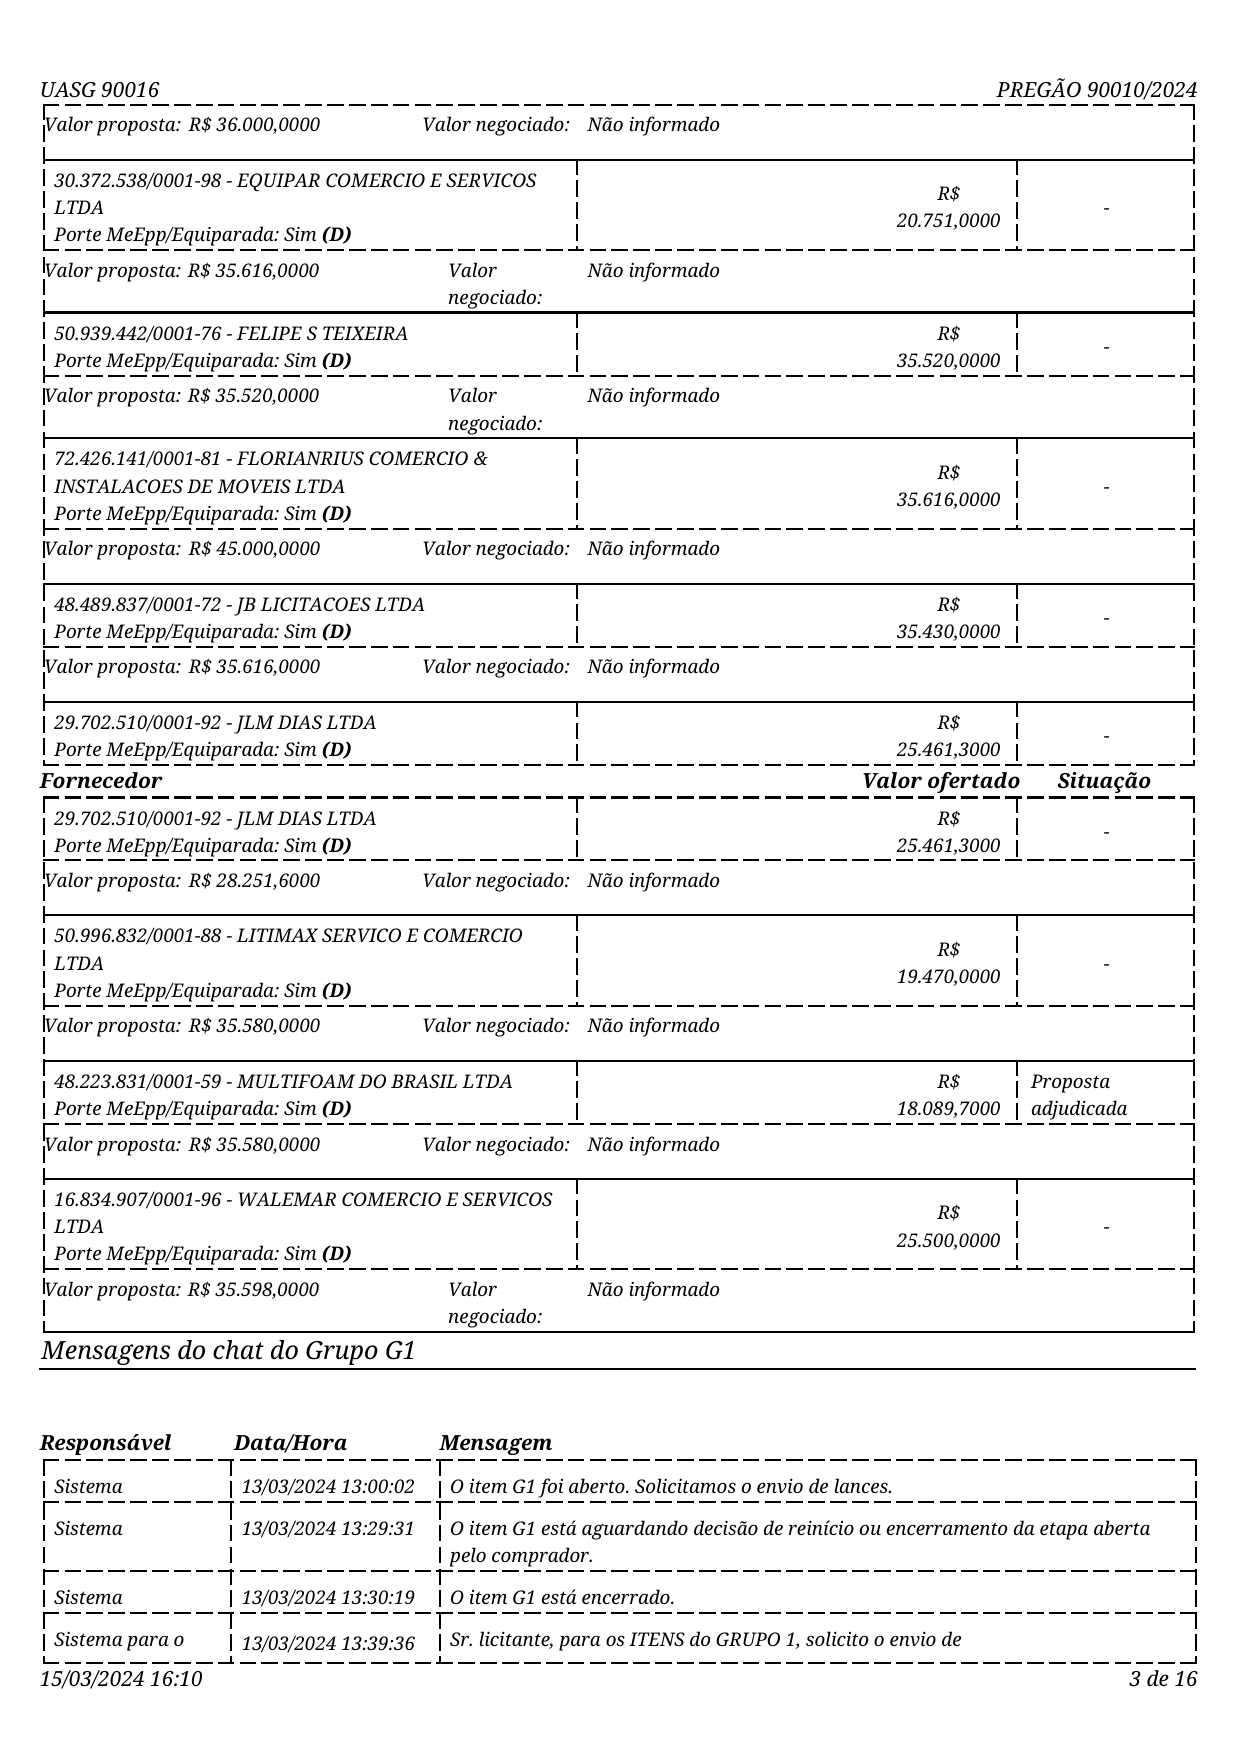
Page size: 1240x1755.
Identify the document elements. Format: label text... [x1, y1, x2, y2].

table_cell R$ 35.430,0000 [876, 585, 1017, 646]
table_cell Não informado [577, 646, 876, 701]
text Fornecedor Valor ofertado Situação [39, 766, 1200, 794]
table_cell - [1017, 1180, 1194, 1268]
table_cell Não informado [577, 249, 876, 311]
table_cell [1017, 104, 1194, 158]
table_cell [577, 916, 876, 1004]
table_cell Não informado [577, 1005, 876, 1059]
table_cell [577, 703, 876, 764]
table_cell [1017, 375, 1194, 437]
table_cell 50.939.442/0001-76 - FELIPE S TEIXEIRA Porte MeEpp/Equiparada: Sim (D) [44, 314, 448, 374]
table_cell Não informado [577, 1123, 876, 1178]
table_cell - [1017, 314, 1194, 374]
table_cell Não informado [577, 1268, 876, 1331]
table_cell O item G1 está aguardando decisão de reinício ou encerramento da etapa aberta pelo comprador. [440, 1501, 1196, 1570]
table_cell 13/03/2024 13:30:19 [231, 1570, 439, 1612]
table_header 13/03/2024 13:00:02 [231, 1459, 439, 1501]
table_cell Valor negociado: [448, 375, 577, 437]
table_cell [1017, 249, 1194, 311]
table_header Sistema [44, 1459, 231, 1501]
table_header O item G1 foi aberto. Solicitamos o envio de lances. [440, 1459, 1196, 1501]
table_cell Valor proposta: R$ 36.000,0000 Valor negociado: [44, 104, 577, 158]
table_cell Valor proposta: R$ 45.000,0000 Valor negociado: [44, 528, 577, 582]
table_cell 13/03/2024 13:39:36 [231, 1612, 439, 1662]
table_cell Não informado [577, 528, 876, 582]
table_cell 50.996.832/0001-88 - LITIMAX SERVICO E COMERCIO LTDA Porte MeEpp/Equiparada: Sim (D) [44, 916, 577, 1004]
table_cell [876, 104, 1017, 158]
table_cell [1017, 1005, 1194, 1059]
table_cell - [1017, 161, 1194, 249]
table_cell R$ 25.461,3000 [876, 703, 1017, 764]
table_cell [1017, 1123, 1194, 1178]
subtitle Mensagens do chat do Grupo G1 [41, 1333, 1200, 1367]
table_cell Sistema [44, 1570, 231, 1612]
table_header 29.702.510/0001-92 - JLM DIAS LTDA Porte MeEpp/Equiparada: Sim (D) [44, 796, 577, 859]
table_cell O item G1 está encerrado. [440, 1570, 1196, 1612]
table_header [577, 796, 876, 859]
table_cell 48.489.837/0001-72 - JB LICITACOES LTDA Porte MeEpp/Equiparada: Sim (D) [44, 585, 577, 646]
table_cell [876, 528, 1017, 582]
table_cell R$ 35.520,0000 [876, 314, 1017, 374]
table_cell [577, 1180, 876, 1268]
table_cell Valor proposta: R$ 35.580,0000 Valor negociado: [44, 1005, 577, 1059]
table_cell Valor proposta: R$ 35.598,0000 [44, 1268, 448, 1331]
table_cell 16.834.907/0001-96 - WALEMAR COMERCIO E SERVICOS LTDA Porte MeEpp/Equiparada: Sim (D) [44, 1180, 577, 1268]
table_cell 29.702.510/0001-92 - JLM DIAS LTDA Porte MeEpp/Equiparada: Sim (D) [44, 703, 577, 764]
table_cell Sistema para o [44, 1612, 231, 1662]
table_cell [1017, 528, 1194, 582]
table_cell Sistema [44, 1501, 231, 1570]
table_cell Não informado [577, 375, 876, 437]
table_cell Valor negociado: [448, 1268, 577, 1331]
table_cell [1017, 859, 1194, 914]
table_cell R$ 25.500,0000 [876, 1180, 1017, 1268]
table_cell - [1017, 703, 1194, 764]
table_cell Valor proposta: R$ 35.616,0000 Valor negociado: [44, 646, 577, 701]
table_cell 72.426.141/0001-81 - FLORIANRIUS COMERCIO & INSTALACOES DE MOVEIS LTDA Porte MeEpp/Equiparada: Sim (D) [44, 439, 577, 527]
table_cell Valor proposta: R$ 35.616,0000 [44, 249, 448, 311]
table_cell 30.372.538/0001-98 - EQUIPAR COMERCIO E SERVICOS LTDA Porte MeEpp/Equiparada: Sim (D) [44, 161, 577, 249]
table_cell [876, 249, 1017, 311]
table_cell [876, 1123, 1017, 1178]
table_cell [1017, 646, 1194, 701]
table_cell [876, 646, 1017, 701]
table_cell Valor proposta: R$ 35.580,0000 Valor negociado: [44, 1123, 577, 1178]
table_cell - [1017, 916, 1194, 1004]
table_cell [876, 859, 1017, 914]
table_cell Não informado [577, 859, 876, 914]
table_cell - [1017, 439, 1194, 527]
table_cell Valor proposta: R$ 35.520,0000 [44, 375, 448, 437]
table_header - [1017, 796, 1194, 859]
table_cell Proposta adjudicada [1017, 1062, 1194, 1123]
table_cell [876, 1005, 1017, 1059]
table_cell [876, 1268, 1017, 1331]
table_cell [577, 439, 876, 527]
table_cell [577, 585, 876, 646]
table_header R$ 25.461,3000 [876, 796, 1017, 859]
text Responsável Data/Hora Mensagem [39, 1428, 1200, 1457]
table_cell [577, 1062, 876, 1123]
table_cell [577, 161, 876, 249]
table_cell R$ 35.616,0000 [876, 439, 1017, 527]
table_cell 48.223.831/0001-59 - MULTIFOAM DO BRASIL LTDA Porte MeEpp/Equiparada: Sim (D) [44, 1062, 577, 1123]
table_cell Sr. licitante, para os ITENS do GRUPO 1, solicito o envio de [440, 1612, 1196, 1662]
table_cell R$ 18.089,7000 [876, 1062, 1017, 1123]
table_cell [1017, 1268, 1194, 1331]
table_cell Valor proposta: R$ 28.251,6000 Valor negociado: [44, 859, 577, 914]
table_cell 13/03/2024 13:29:31 [231, 1501, 439, 1570]
table_cell [448, 314, 577, 374]
table_cell Valor negociado: [448, 249, 577, 311]
table_cell - [1017, 585, 1194, 646]
table_cell R$ 20.751,0000 [876, 161, 1017, 249]
table_cell Não informado [577, 104, 876, 158]
table_cell [876, 375, 1017, 437]
table_cell R$ 19.470,0000 [876, 916, 1017, 1004]
table_cell [577, 314, 876, 374]
